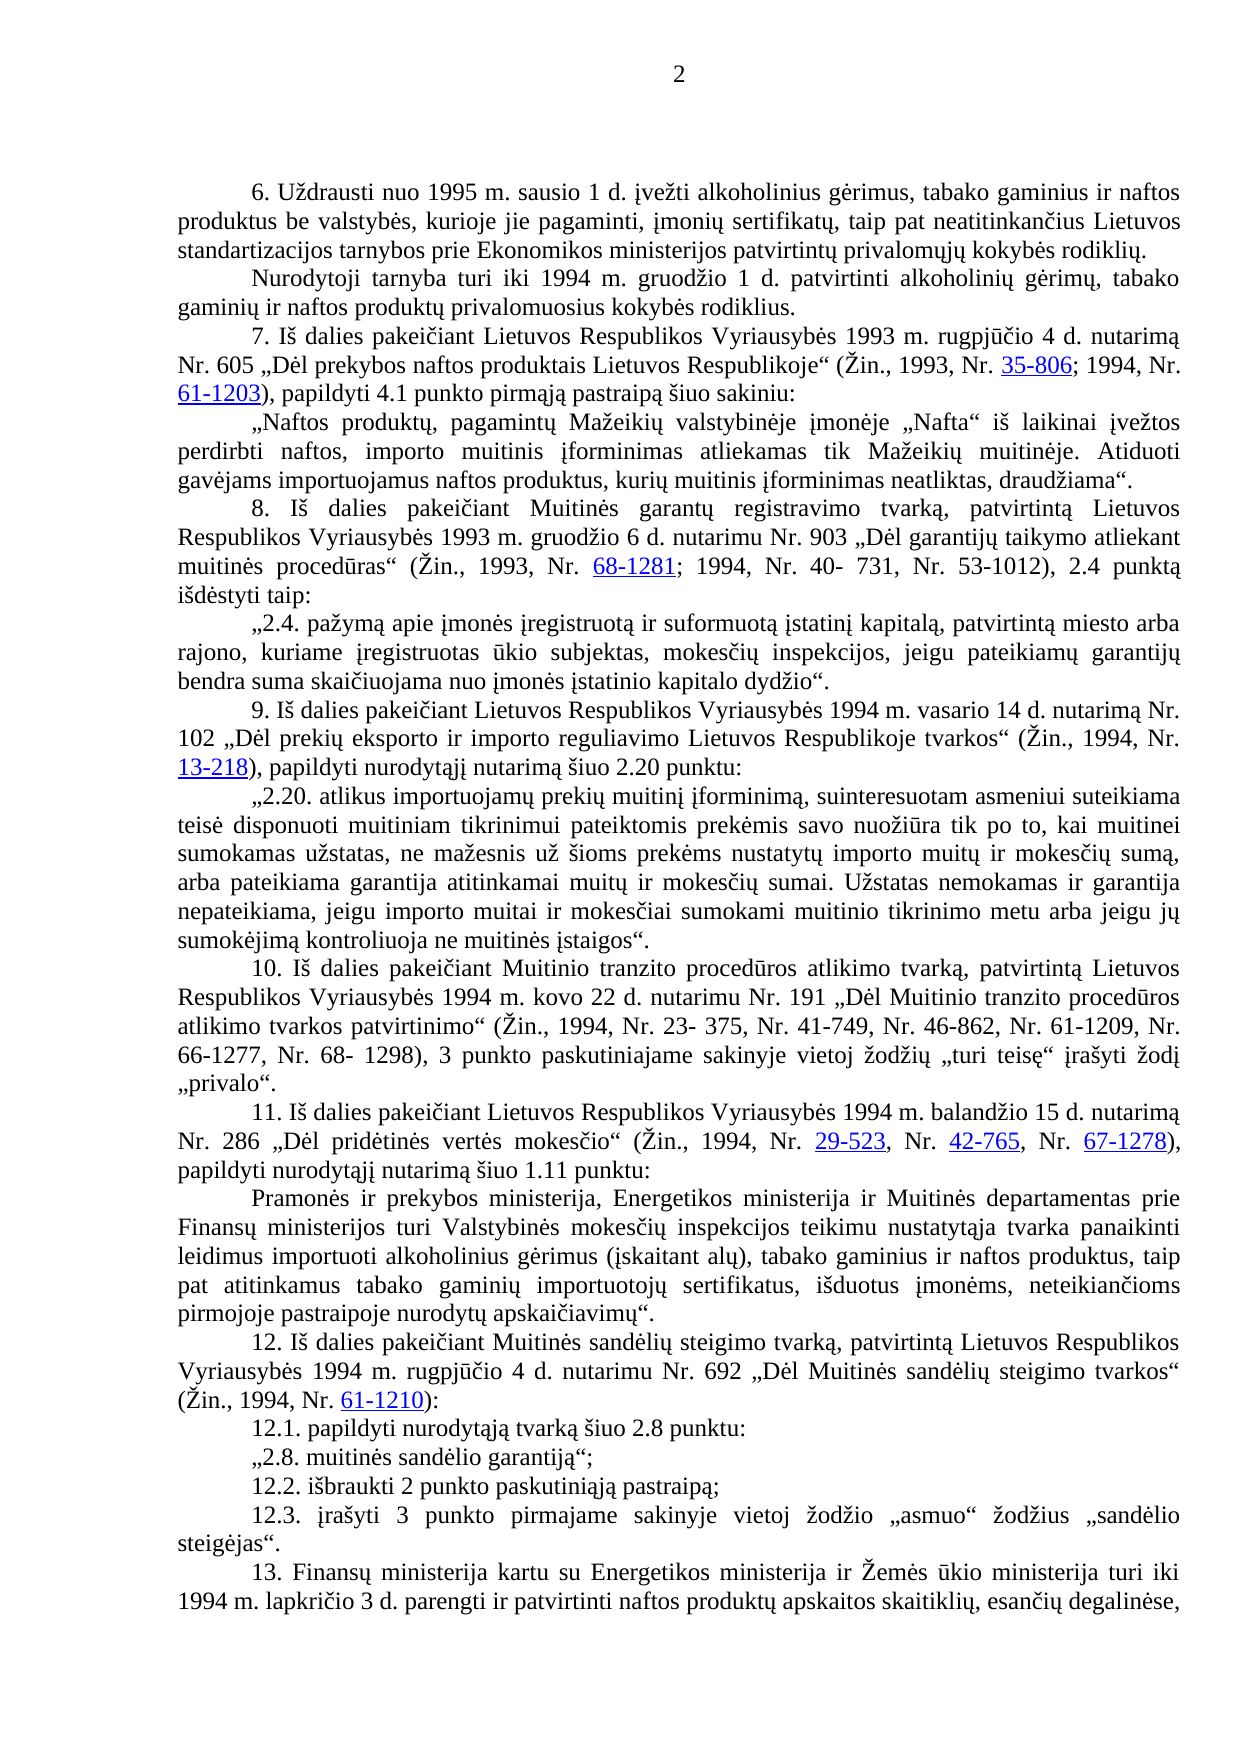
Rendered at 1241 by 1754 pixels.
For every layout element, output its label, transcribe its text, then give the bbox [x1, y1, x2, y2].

text „2.4. pažymą apie įmonės įregistruotą ir suformuotą įstatinį kapitalą, patvirtintą miesto arba rajono, kuriame įregistruotas ūkio subjektas, mokesčių inspekcijos, jeigu pateikiamų garantijų bendra suma skaičiuojama nuo įmonės įstatinio kapitalo dydžio“. [177, 608, 1181, 695]
text 12. Iš dalies pakeičiant Muitinės sandėlių steigimo tvarką, patvirtintą Lietuvos Respublikos Vyriausybės 1994 m. rugpjūčio 4 d. nutarimu Nr. 692 „Dėl Muitinės sandėlių steigimo tvarkos“ (Žin., 1994, Nr. 61-1210): [177, 1327, 1181, 1413]
text „2.8. muitinės sandėlio garantiją“; [177, 1442, 1181, 1471]
text 10. Iš dalies pakeičiant Muitinio tranzito procedūros atlikimo tvarką, patvirtintą Lietuvos Respublikos Vyriausybės 1994 m. kovo 22 d. nutarimu Nr. 191 „Dėl Muitinio tranzito procedūros atlikimo tvarkos patvirtinimo“ (Žin., 1994, Nr. 23- 375, Nr. 41-749, Nr. 46-862, Nr. 61-1209, Nr. 66-1277, Nr. 68- 1298), 3 punkto paskutiniajame sakinyje vietoj žodžių „turi teisę“ įrašyti žodį „privalo“. [177, 953, 1181, 1097]
text 7. Iš dalies pakeičiant Lietuvos Respublikos Vyriausybės 1993 m. rugpjūčio 4 d. nutarimą Nr. 605 „Dėl prekybos naftos produktais Lietuvos Respublikoje“ (Žin., 1993, Nr. 35-806; 1994, Nr. 61-1203), papildyti 4.1 punkto pirmąją pastraipą šiuo sakiniu: [177, 321, 1181, 407]
text Nurodytoji tarnyba turi iki 1994 m. gruodžio 1 d. patvirtinti alkoholinių gėrimų, tabako gaminių ir naftos produktų privalomuosius kokybės rodiklius. [177, 263, 1181, 321]
text „Naftos produktų, pagamintų Mažeikių valstybinėje įmonėje „Nafta“ iš laikinai įvežtos perdirbti naftos, importo muitinis įforminimas atliekamas tik Mažeikių muitinėje. Atiduoti gavėjams importuojamus naftos produktus, kurių muitinis įforminimas neatliktas, draudžiama“. [177, 407, 1181, 493]
text 8. Iš dalies pakeičiant Muitinės garantų registravimo tvarką, patvirtintą Lietuvos Respublikos Vyriausybės 1993 m. gruodžio 6 d. nutarimu Nr. 903 „Dėl garantijų taikymo atliekant muitinės procedūras“ (Žin., 1993, Nr. 68-1281; 1994, Nr. 40- 731, Nr. 53-1012), 2.4 punktą išdėstyti taip: [177, 493, 1181, 608]
text 12.2. išbraukti 2 punkto paskutiniąją pastraipą; [177, 1471, 1181, 1500]
text 6. Uždrausti nuo 1995 m. sausio 1 d. įvežti alkoholinius gėrimus, tabako gaminius ir naftos produktus be valstybės, kurioje jie pagaminti, įmonių sertifikatų, taip pat neatitinkančius Lietuvos standartizacijos tarnybos prie Ekonomikos ministerijos patvirtintų privalomųjų kokybės rodiklių. [177, 177, 1181, 263]
text Pramonės ir prekybos ministerija, Energetikos ministerija ir Muitinės departamentas prie Finansų ministerijos turi Valstybinės mokesčių inspekcijos teikimu nustatytąja tvarka panaikinti leidimus importuoti alkoholinius gėrimus (įskaitant alų), tabako gaminius ir naftos produktus, taip pat atitinkamus tabako gaminių importuotojų sertifikatus, išduotus įmonėms, neteikiančioms pirmojoje pastraipoje nurodytų apskaičiavimų“. [177, 1183, 1181, 1327]
text 12.3. įrašyti 3 punkto pirmajame sakinyje vietoj žodžio „asmuo“ žodžius „sandėlio steigėjas“. [177, 1500, 1181, 1557]
text 13. Finansų ministerija kartu su Energetikos ministerija ir Žemės ūkio ministerija turi iki 1994 m. lapkričio 3 d. parengti ir patvirtinti naftos produktų apskaitos skaitiklių, esančių degalinėse, [177, 1557, 1181, 1615]
text 9. Iš dalies pakeičiant Lietuvos Respublikos Vyriausybės 1994 m. vasario 14 d. nutarimą Nr. 102 „Dėl prekių eksporto ir importo reguliavimo Lietuvos Respublikoje tvarkos“ (Žin., 1994, Nr. 13-218), papildyti nurodytąjį nutarimą šiuo 2.20 punktu: [177, 695, 1181, 781]
text 12.1. papildyti nurodytąją tvarką šiuo 2.8 punktu: [177, 1413, 1181, 1442]
text 11. Iš dalies pakeičiant Lietuvos Respublikos Vyriausybės 1994 m. balandžio 15 d. nutarimą Nr. 286 „Dėl pridėtinės vertės mokesčio“ (Žin., 1994, Nr. 29-523, Nr. 42-765, Nr. 67-1278), papildyti nurodytąjį nutarimą šiuo 1.11 punktu: [177, 1097, 1181, 1183]
text „2.20. atlikus importuojamų prekių muitinį įforminimą, suinteresuotam asmeniui suteikiama teisė disponuoti muitiniam tikrinimui pateiktomis prekėmis savo nuožiūra tik po to, kai muitinei sumokamas užstatas, ne mažesnis už šioms prekėms nustatytų importo muitų ir mokesčių sumą, arba pateikiama garantija atitinkamai muitų ir mokesčių sumai. Užstatas nemokamas ir garantija nepateikiama, jeigu importo muitai ir mokesčiai sumokami muitinio tikrinimo metu arba jeigu jų sumokėjimą kontroliuoja ne muitinės įstaigos“. [177, 781, 1181, 953]
